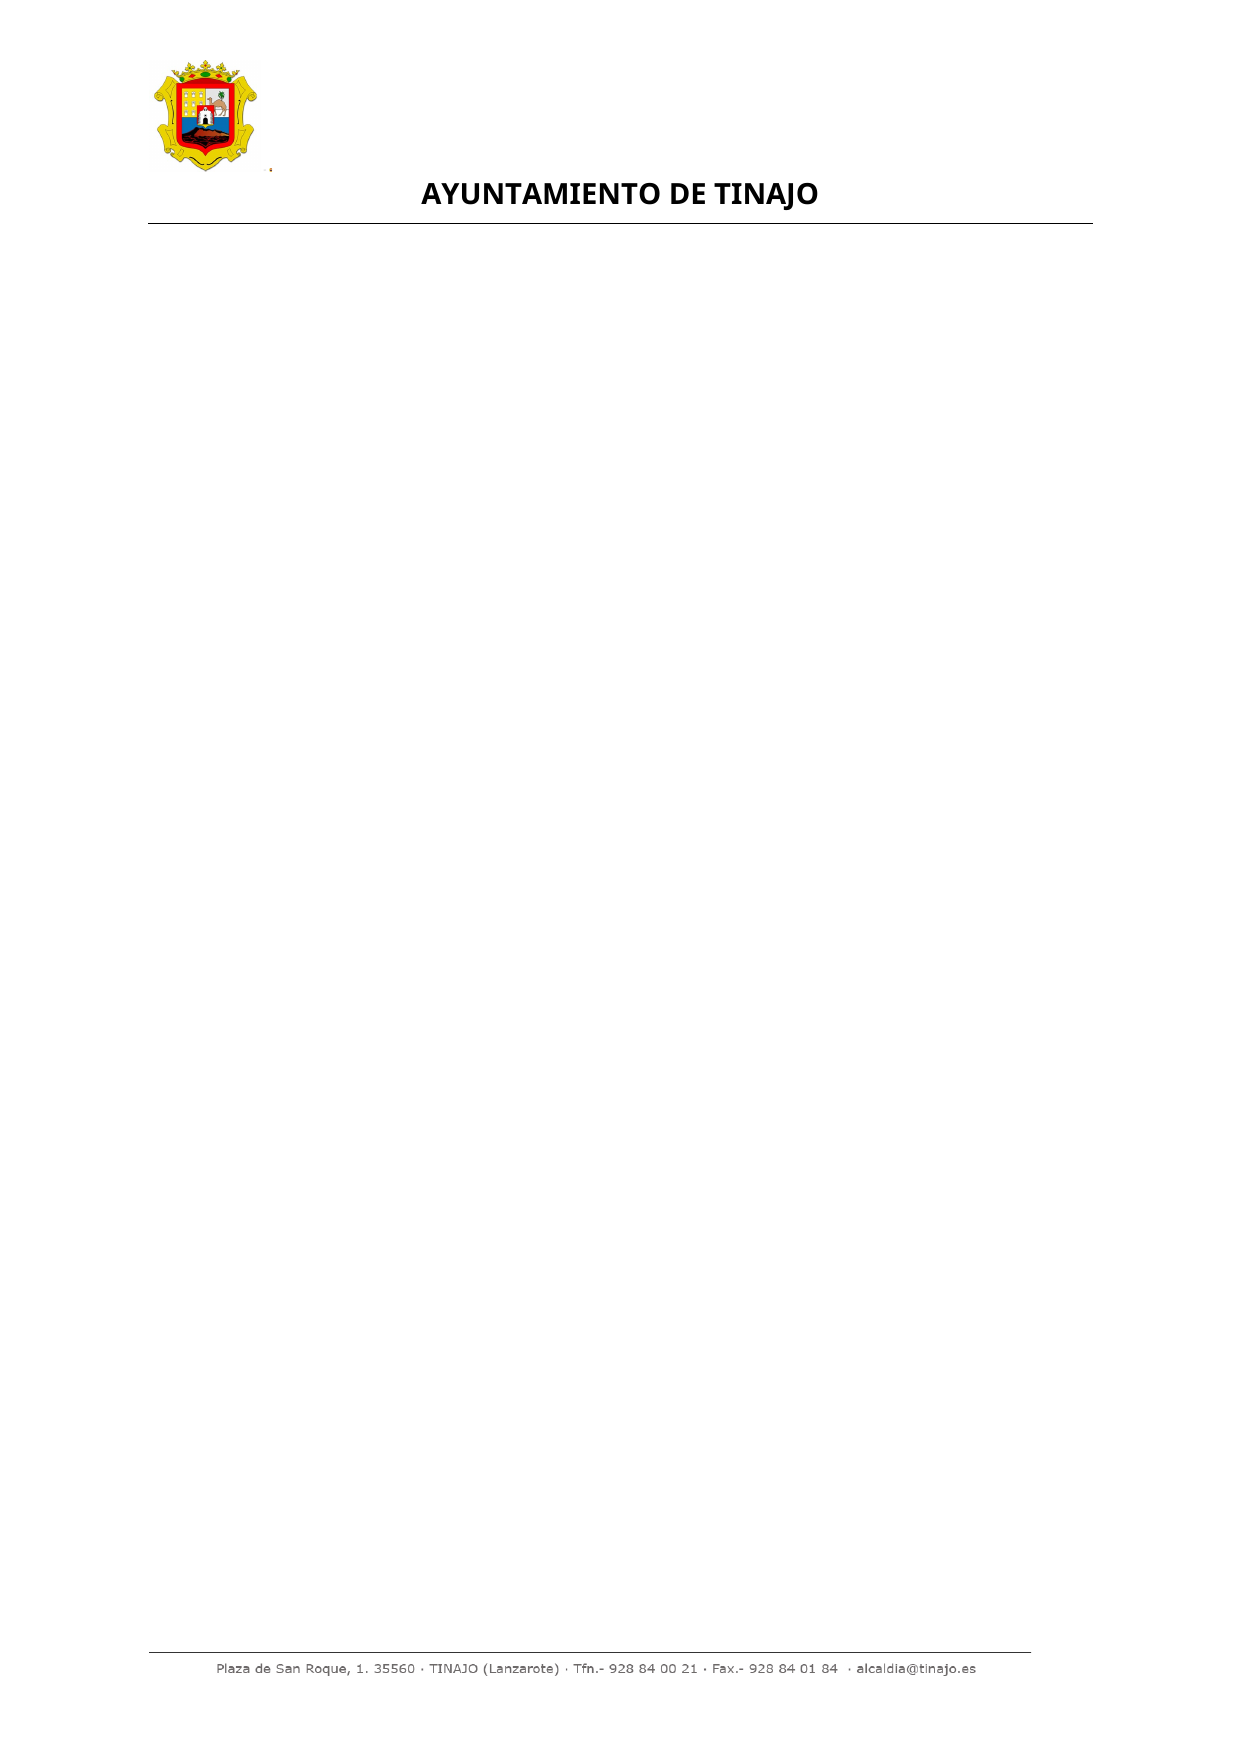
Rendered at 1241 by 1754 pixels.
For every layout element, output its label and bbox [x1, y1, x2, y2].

picture [149, 60, 261, 172]
picture [149, 1652, 1031, 1694]
